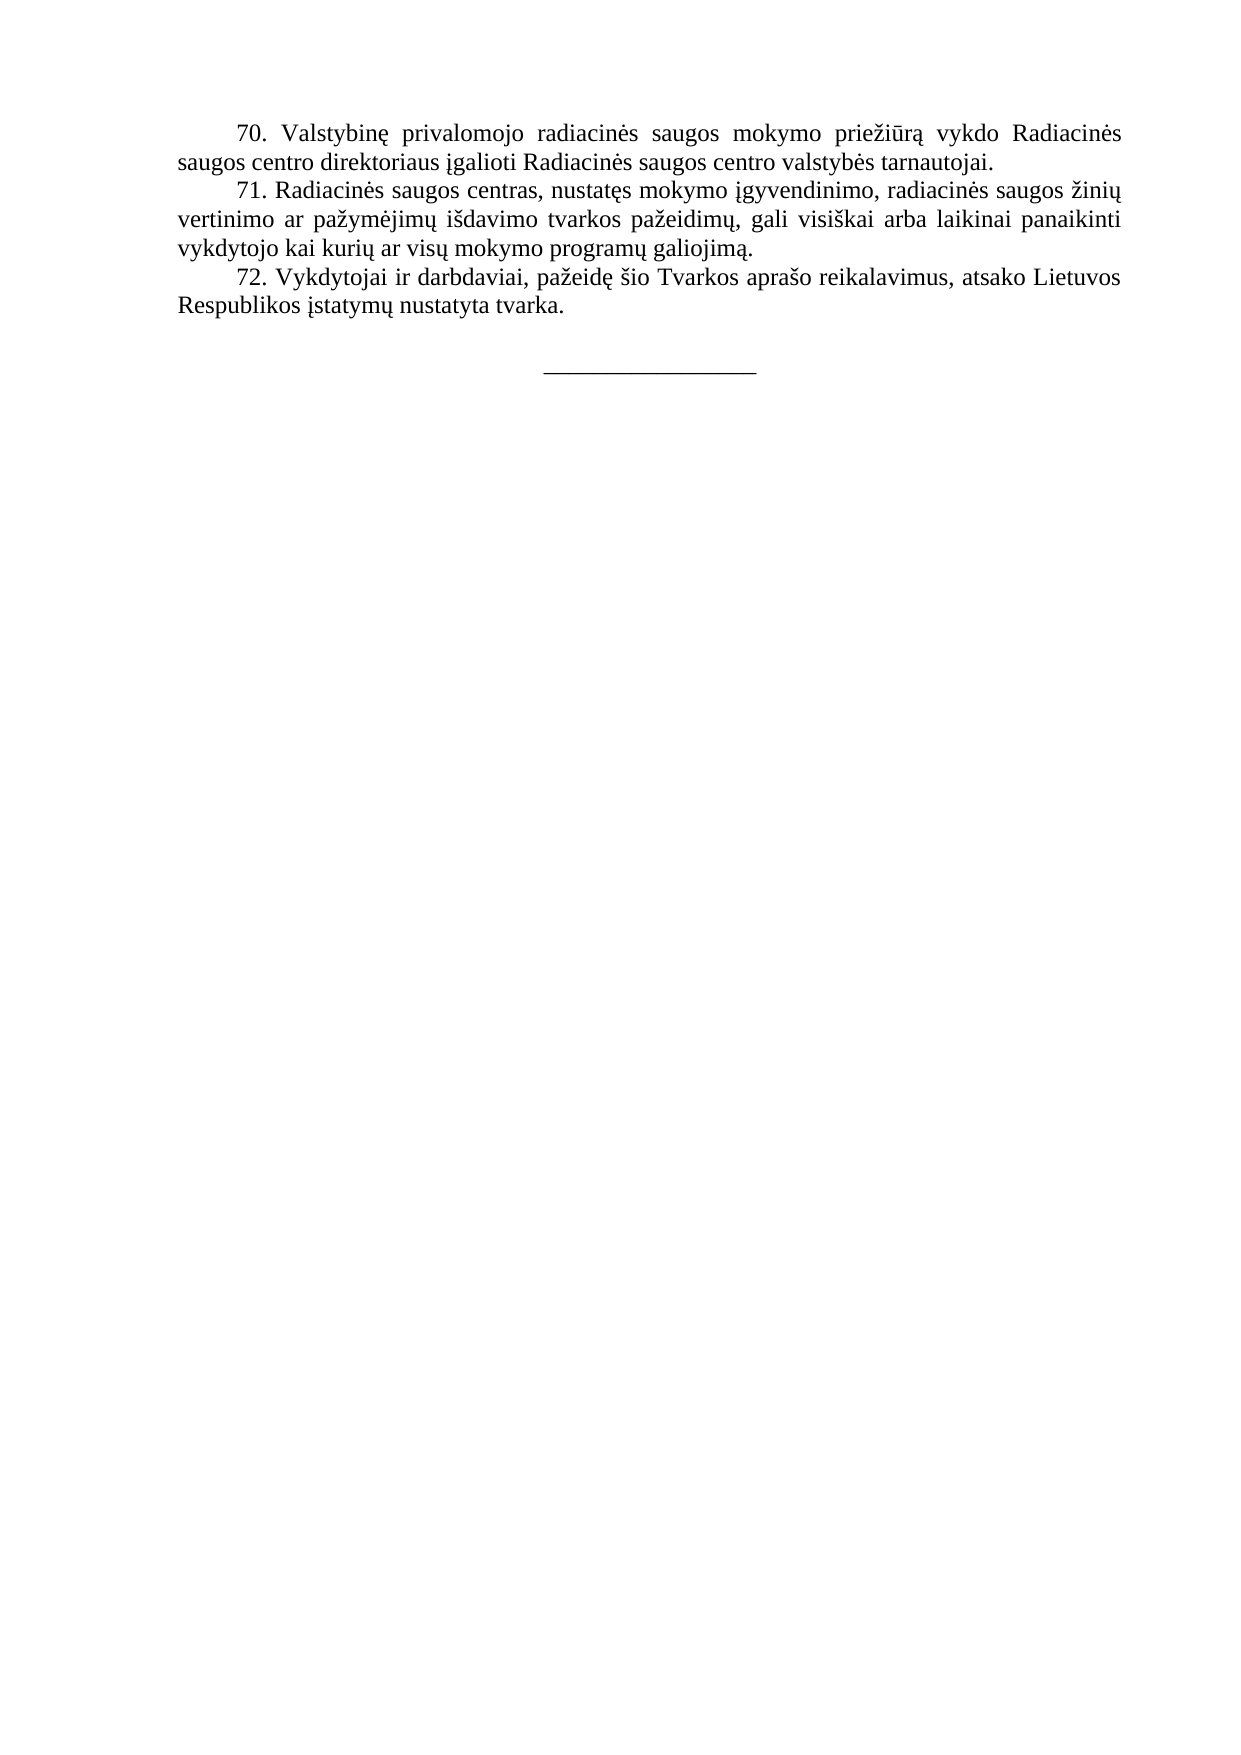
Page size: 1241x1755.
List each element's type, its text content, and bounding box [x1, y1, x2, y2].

text _________________ [177, 348, 1122, 377]
text 71. Radiacinės saugos centras, nustatęs mokymo įgyvendinimo, radiacinės saugos žinių vertinimo ar pažymėjimų išdavimo tvarkos pažeidimų, gali visiškai arba laikinai panaikinti vykdytojo kai kurių ar visų mokymo programų galiojimą. [177, 176, 1122, 262]
text 72. Vykdytojai ir darbdaviai, pažeidę šio Tvarkos aprašo reikalavimus, atsako Lietuvos Respublikos įstatymų nustatyta tvarka. [177, 262, 1122, 319]
text 70. Valstybinę privalomojo radiacinės saugos mokymo priežiūrą vykdo Radiacinės saugos centro direktoriaus įgalioti Radiacinės saugos centro valstybės tarnautojai. [177, 118, 1122, 176]
